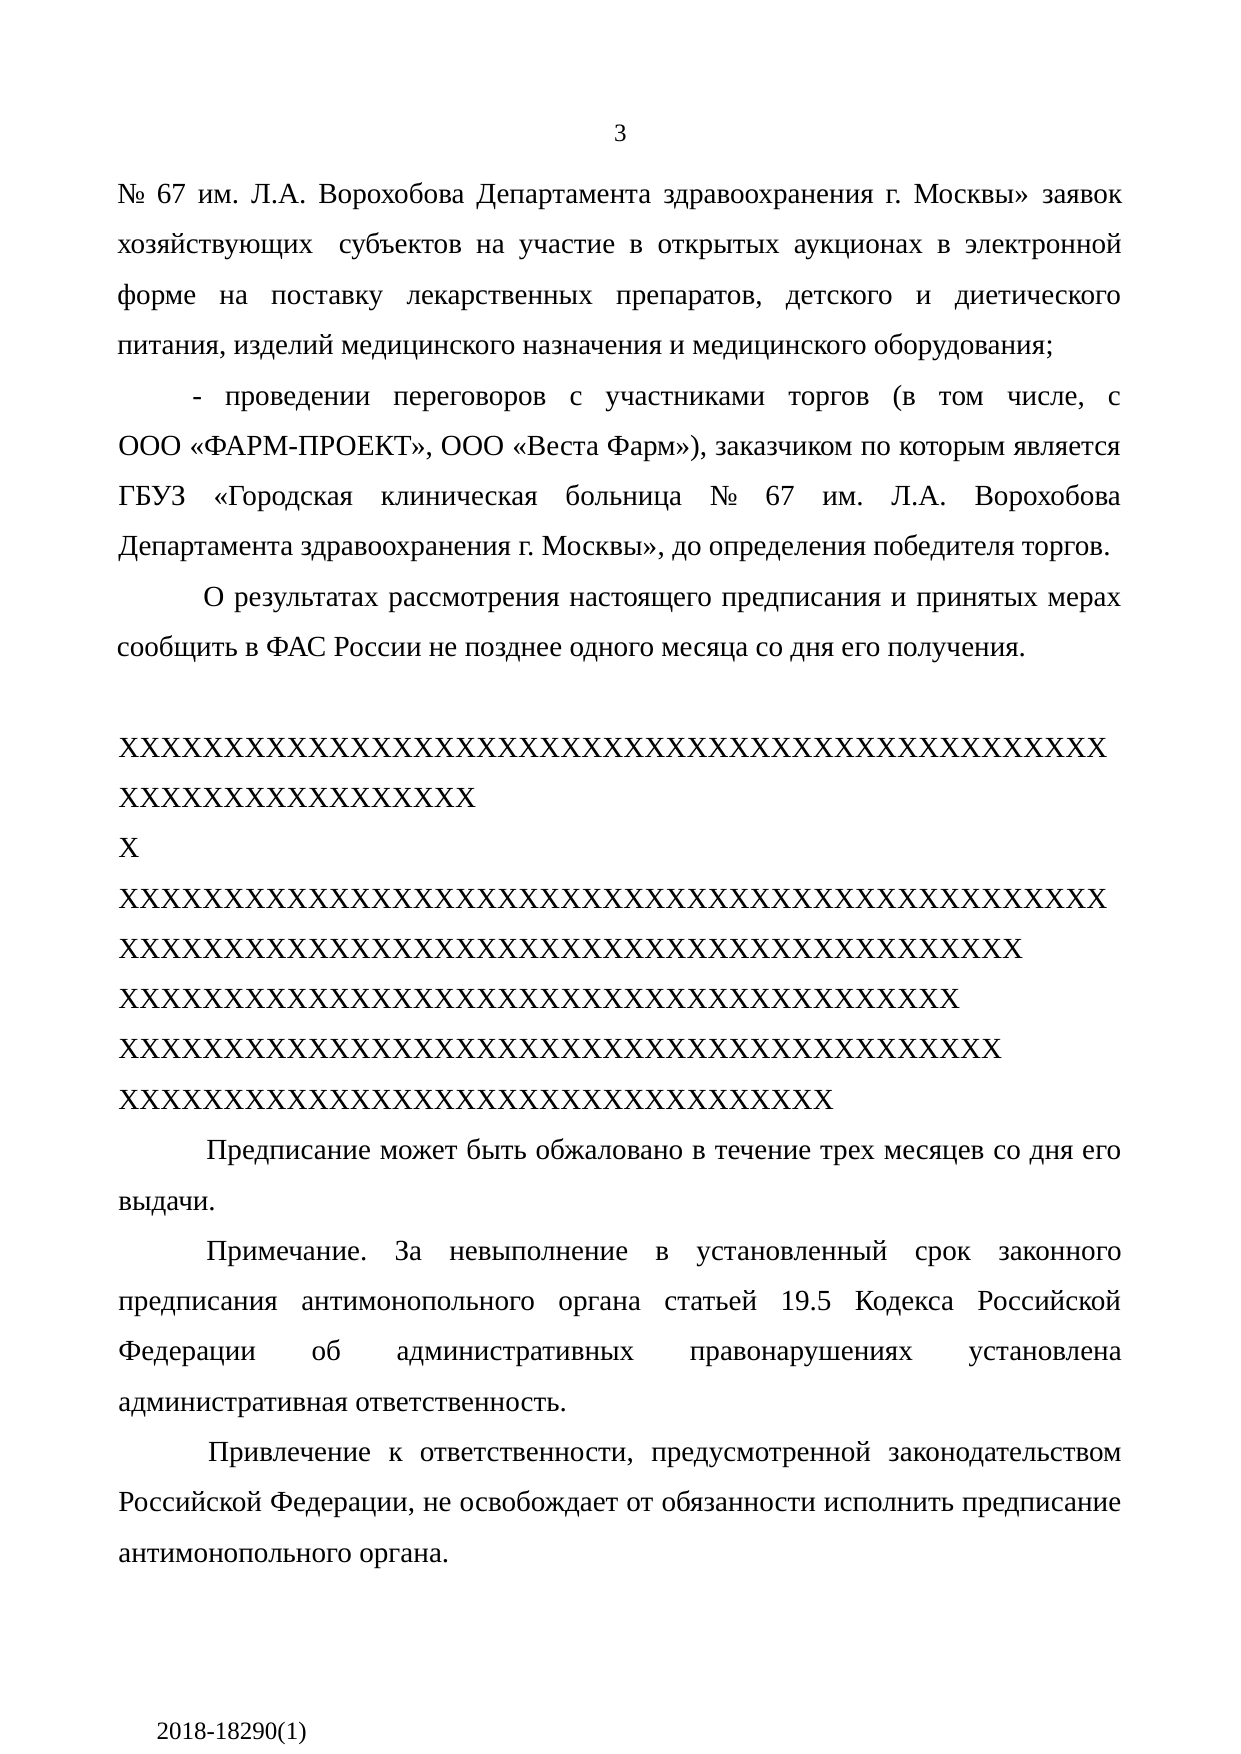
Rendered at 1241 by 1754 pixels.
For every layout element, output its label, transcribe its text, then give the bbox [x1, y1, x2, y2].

text XXXXXXXXXXXXXXXXXXXXXXXXXXXXXXXXXXXXXXXXXXXXXXXXXXXXXXXXXXXXXXXXXXXXXXXXXXXXXXXXXXXXXXXXXX [118, 881, 1122, 964]
text XXXXXXXXXXXXXXXXXXXXXXXXXXXXXXXXXXXXXXXX [118, 981, 1122, 1015]
list - проведении переговоров с участниками торгов (в том числе, с ООО «ФАРМ-ПРОЕКТ», ООО «Веста Фарм»), заказчиком по которым является ГБУЗ «Городская клиническая больница № 67 им. Л.А. Ворохобова Департамента здравоохранения г. Москвы», до определения победителя торгов. [118, 378, 1122, 562]
text XXXXXXXXXXXXXXXXXXXXXXXXXXXXXXXXXX [118, 1082, 1122, 1116]
text XXXXXXXXXXXXXXXXXXXXXXXXXXXXXXXXXXXXXXXXXXXXXXXXXXXXXXXXXXXXXXXX [118, 730, 1122, 814]
text XXXXXXXXXXXXXXXXXXXXXXXXXXXXXXXXXXXXXXXXXX [118, 1032, 1122, 1065]
text Предписание может быть обжаловано в течение трех месяцев со дня его выдачи. [118, 1132, 1122, 1216]
text Привлечение к ответственности, предусмотренной законодательством Российской Федерации, не освобождает от обязанности исполнить предписание антимонопольного органа. [118, 1434, 1122, 1568]
list № 67 им. Л.А. Ворохобова Департамента здравоохранения г. Москвы» заявок хозяйствующих субъектов на участие в открытых аукционах в электронной форме на поставку лекарственных препаратов, детского и диетического питания, изделий медицинского назначения и медицинского оборудования; [6, 176, 1122, 361]
text Примечание. За невыполнение в установленный срок законного предписания антимонопольного органа статьей 19.5 Кодекса Российской Федерации об административных правонарушениях установлена административная ответственность. [118, 1233, 1122, 1417]
text X [118, 830, 1122, 864]
text О результатах рассмотрения настоящего предписания и принятых мерах сообщить в ФАС России не позднее одного месяца со дня его получения. [117, 579, 1122, 663]
